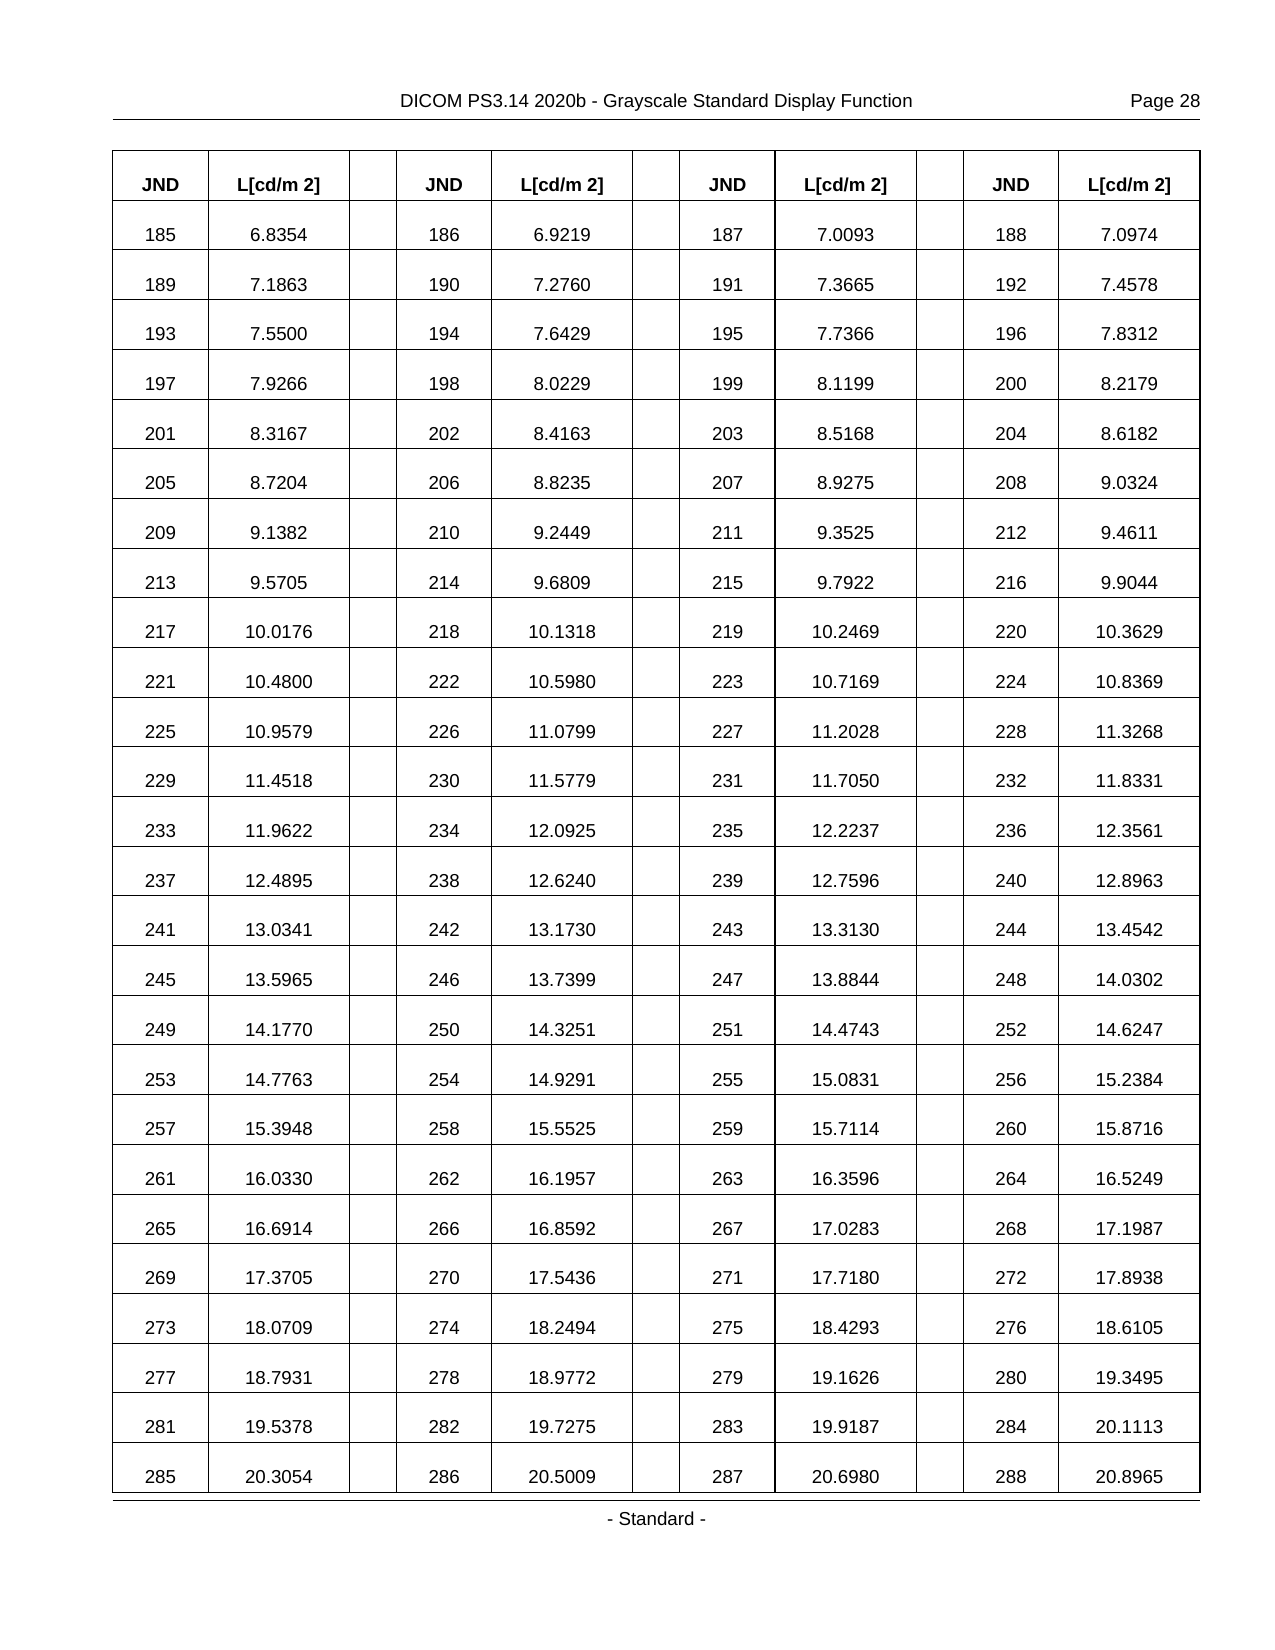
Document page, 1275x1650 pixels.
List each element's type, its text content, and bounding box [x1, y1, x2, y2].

table_cell [917, 1244, 963, 1293]
table_cell [633, 1294, 679, 1342]
table_cell [917, 499, 963, 547]
table_cell [633, 449, 679, 498]
table_cell [633, 996, 679, 1044]
table_cell 19.7275 [492, 1393, 632, 1442]
table_cell 14.6247 [1059, 996, 1199, 1044]
table_cell 11.4518 [209, 747, 349, 796]
table_header L[cd/m 2] [1059, 151, 1199, 200]
table_cell 8.5168 [776, 400, 916, 448]
table_cell 20.3054 [209, 1443, 349, 1492]
table_cell 228 [964, 698, 1058, 746]
table_cell 6.8354 [209, 201, 349, 249]
table_cell [350, 1344, 396, 1392]
table_cell 7.6429 [492, 300, 632, 349]
table_cell 14.4743 [776, 996, 916, 1044]
table_cell 213 [113, 549, 208, 597]
table_cell [917, 449, 963, 498]
table_cell [350, 1393, 396, 1442]
table_cell [917, 1145, 963, 1193]
table_cell 12.4895 [209, 847, 349, 895]
table_header [350, 151, 396, 200]
table_cell 12.2237 [776, 797, 916, 846]
table_cell 7.1863 [209, 250, 349, 299]
table_cell 11.3268 [1059, 698, 1199, 746]
table_cell 17.8938 [1059, 1244, 1199, 1293]
table_cell 206 [397, 449, 491, 498]
table_cell 204 [964, 400, 1058, 448]
table_cell 207 [680, 449, 774, 498]
table_cell 286 [397, 1443, 491, 1492]
table_cell 9.4611 [1059, 499, 1199, 547]
table_cell 16.8592 [492, 1195, 632, 1243]
table_cell [633, 1443, 679, 1492]
table_cell 16.1957 [492, 1145, 632, 1193]
table_cell 195 [680, 300, 774, 349]
table_cell [633, 201, 679, 249]
table_cell 9.9044 [1059, 549, 1199, 597]
table_cell 12.7596 [776, 847, 916, 895]
table_cell [917, 400, 963, 448]
table_cell 233 [113, 797, 208, 846]
table_cell [633, 1095, 679, 1144]
table_cell [633, 896, 679, 945]
table_cell 12.8963 [1059, 847, 1199, 895]
table_cell 187 [680, 201, 774, 249]
table_cell 14.3251 [492, 996, 632, 1044]
table_cell 201 [113, 400, 208, 448]
table_cell [917, 1195, 963, 1243]
table_cell 7.8312 [1059, 300, 1199, 349]
table_cell 10.1318 [492, 598, 632, 647]
table_cell 226 [397, 698, 491, 746]
table_cell 210 [397, 499, 491, 547]
table_cell [917, 1393, 963, 1442]
table_cell 13.1730 [492, 896, 632, 945]
table_cell [917, 698, 963, 746]
table_cell 241 [113, 896, 208, 945]
table_cell [917, 1344, 963, 1392]
table_cell 8.1199 [776, 350, 916, 398]
table_cell 13.3130 [776, 896, 916, 945]
table_cell 10.8369 [1059, 648, 1199, 697]
table_cell 8.9275 [776, 449, 916, 498]
table_cell [350, 201, 396, 249]
table_cell 274 [397, 1294, 491, 1342]
table_cell 20.5009 [492, 1443, 632, 1492]
table_cell 272 [964, 1244, 1058, 1293]
table_cell [917, 996, 963, 1044]
table_cell 18.6105 [1059, 1294, 1199, 1342]
table_cell 284 [964, 1393, 1058, 1442]
table_cell 199 [680, 350, 774, 398]
table_cell 10.9579 [209, 698, 349, 746]
table_header JND [113, 151, 208, 200]
table_cell 15.7114 [776, 1095, 916, 1144]
table_cell [350, 1045, 396, 1094]
table_cell 268 [964, 1195, 1058, 1243]
table_cell 198 [397, 350, 491, 398]
table_cell 214 [397, 549, 491, 597]
table_cell 190 [397, 250, 491, 299]
table_cell [350, 1294, 396, 1342]
table_cell 235 [680, 797, 774, 846]
table_cell 257 [113, 1095, 208, 1144]
table_cell 220 [964, 598, 1058, 647]
table_cell 7.0093 [776, 201, 916, 249]
table_cell [350, 1443, 396, 1492]
table_cell 10.2469 [776, 598, 916, 647]
table_cell 232 [964, 747, 1058, 796]
table_cell 9.3525 [776, 499, 916, 547]
table_cell 250 [397, 996, 491, 1044]
table_cell 273 [113, 1294, 208, 1342]
table_cell 256 [964, 1045, 1058, 1094]
table_cell 283 [680, 1393, 774, 1442]
table_cell 252 [964, 996, 1058, 1044]
table_cell 18.2494 [492, 1294, 632, 1342]
table_cell 279 [680, 1344, 774, 1392]
table_cell 227 [680, 698, 774, 746]
table_cell 10.4800 [209, 648, 349, 697]
table_cell [917, 1443, 963, 1492]
table_cell [633, 1045, 679, 1094]
table_cell 14.9291 [492, 1045, 632, 1094]
table_cell 236 [964, 797, 1058, 846]
table_cell 14.7763 [209, 1045, 349, 1094]
table_cell 247 [680, 946, 774, 995]
table_cell [350, 946, 396, 995]
table_cell [350, 549, 396, 597]
table_header L[cd/m 2] [209, 151, 349, 200]
table_cell 7.3665 [776, 250, 916, 299]
table_cell [633, 698, 679, 746]
table_cell 271 [680, 1244, 774, 1293]
table_cell [917, 747, 963, 796]
table_cell 260 [964, 1095, 1058, 1144]
table_cell 270 [397, 1244, 491, 1293]
table_cell 19.1626 [776, 1344, 916, 1392]
table_cell 16.5249 [1059, 1145, 1199, 1193]
table_cell 14.1770 [209, 996, 349, 1044]
table_cell 212 [964, 499, 1058, 547]
table_cell [633, 250, 679, 299]
table_cell 237 [113, 847, 208, 895]
table_cell [633, 1244, 679, 1293]
table_cell 8.2179 [1059, 350, 1199, 398]
table_cell 8.7204 [209, 449, 349, 498]
table_cell 12.0925 [492, 797, 632, 846]
table_cell [350, 1145, 396, 1193]
table_cell 18.4293 [776, 1294, 916, 1342]
table_cell 234 [397, 797, 491, 846]
table_cell 242 [397, 896, 491, 945]
table_cell [917, 896, 963, 945]
table_cell 14.0302 [1059, 946, 1199, 995]
table_cell 11.7050 [776, 747, 916, 796]
table_cell [633, 946, 679, 995]
table_cell [633, 350, 679, 398]
table_cell 7.2760 [492, 250, 632, 299]
table_cell 17.7180 [776, 1244, 916, 1293]
table_cell 248 [964, 946, 1058, 995]
table_cell [350, 300, 396, 349]
table_cell 13.7399 [492, 946, 632, 995]
table_cell 9.5705 [209, 549, 349, 597]
table_cell [350, 350, 396, 398]
table_cell 285 [113, 1443, 208, 1492]
table_cell 19.5378 [209, 1393, 349, 1442]
table_cell 197 [113, 350, 208, 398]
table_cell 10.0176 [209, 598, 349, 647]
table_cell 8.0229 [492, 350, 632, 398]
table_cell 215 [680, 549, 774, 597]
table_cell 16.3596 [776, 1145, 916, 1193]
table_cell [633, 797, 679, 846]
table_cell 202 [397, 400, 491, 448]
table_cell 11.9622 [209, 797, 349, 846]
table_cell 16.0330 [209, 1145, 349, 1193]
table_cell 186 [397, 201, 491, 249]
table_cell [917, 250, 963, 299]
table_cell 259 [680, 1095, 774, 1144]
table_cell 249 [113, 996, 208, 1044]
table_cell 18.7931 [209, 1344, 349, 1392]
table_cell 278 [397, 1344, 491, 1392]
table_cell 258 [397, 1095, 491, 1144]
table_cell [350, 449, 396, 498]
table_header JND [964, 151, 1058, 200]
table_cell [350, 698, 396, 746]
table_cell [917, 201, 963, 249]
table_cell 7.7366 [776, 300, 916, 349]
table_cell 8.3167 [209, 400, 349, 448]
table_cell [633, 1195, 679, 1243]
table_header JND [397, 151, 491, 200]
table_cell [917, 1294, 963, 1342]
table_cell 13.5965 [209, 946, 349, 995]
table_cell 19.9187 [776, 1393, 916, 1442]
table_cell 267 [680, 1195, 774, 1243]
table_cell 229 [113, 747, 208, 796]
table_cell 10.3629 [1059, 598, 1199, 647]
table_cell 208 [964, 449, 1058, 498]
table_cell 6.9219 [492, 201, 632, 249]
table_cell 185 [113, 201, 208, 249]
table_cell 240 [964, 847, 1058, 895]
table_cell 9.7922 [776, 549, 916, 597]
table_cell 17.0283 [776, 1195, 916, 1243]
table_cell 9.2449 [492, 499, 632, 547]
table_cell [633, 499, 679, 547]
table_cell 269 [113, 1244, 208, 1293]
table_cell 188 [964, 201, 1058, 249]
table_cell 13.4542 [1059, 896, 1199, 945]
table_cell [350, 1095, 396, 1144]
table_cell [633, 549, 679, 597]
table_cell [917, 797, 963, 846]
table_cell 216 [964, 549, 1058, 597]
table_cell 254 [397, 1045, 491, 1094]
table_cell 222 [397, 648, 491, 697]
table_cell 20.8965 [1059, 1443, 1199, 1492]
table_cell [633, 300, 679, 349]
table_cell [350, 598, 396, 647]
table_cell 244 [964, 896, 1058, 945]
table_cell 13.8844 [776, 946, 916, 995]
table_cell 7.4578 [1059, 250, 1199, 299]
table_cell 281 [113, 1393, 208, 1442]
table_cell 265 [113, 1195, 208, 1243]
table_cell 8.8235 [492, 449, 632, 498]
table_cell 189 [113, 250, 208, 299]
table_cell 18.0709 [209, 1294, 349, 1342]
table_cell 261 [113, 1145, 208, 1193]
table_cell 19.3495 [1059, 1344, 1199, 1392]
table_cell 20.6980 [776, 1443, 916, 1492]
table_cell 245 [113, 946, 208, 995]
table_cell [633, 747, 679, 796]
table_cell [917, 549, 963, 597]
table_cell 276 [964, 1294, 1058, 1342]
table_cell 20.1113 [1059, 1393, 1199, 1442]
table_cell 11.2028 [776, 698, 916, 746]
table_cell 255 [680, 1045, 774, 1094]
table_cell 246 [397, 946, 491, 995]
table_cell 221 [113, 648, 208, 697]
table_cell 15.5525 [492, 1095, 632, 1144]
table_cell 17.5436 [492, 1244, 632, 1293]
table_cell [350, 797, 396, 846]
table_cell [350, 847, 396, 895]
table_cell 16.6914 [209, 1195, 349, 1243]
table_cell [917, 350, 963, 398]
table_cell 224 [964, 648, 1058, 697]
table_cell [350, 499, 396, 547]
table_cell [350, 747, 396, 796]
table_cell [350, 1195, 396, 1243]
table_cell 13.0341 [209, 896, 349, 945]
table_header [917, 151, 963, 200]
table_cell 15.2384 [1059, 1045, 1199, 1094]
table_cell [917, 300, 963, 349]
table_cell [917, 648, 963, 697]
table_cell 243 [680, 896, 774, 945]
table_cell [633, 400, 679, 448]
table_cell [917, 1045, 963, 1094]
table_cell 9.6809 [492, 549, 632, 597]
table_cell 262 [397, 1145, 491, 1193]
table_cell 205 [113, 449, 208, 498]
table_cell 15.0831 [776, 1045, 916, 1094]
table_cell 253 [113, 1045, 208, 1094]
table_cell 196 [964, 300, 1058, 349]
table_cell 263 [680, 1145, 774, 1193]
table_header L[cd/m 2] [492, 151, 632, 200]
table_cell [350, 1244, 396, 1293]
table_cell 264 [964, 1145, 1058, 1193]
table_cell 17.1987 [1059, 1195, 1199, 1243]
table_cell 282 [397, 1393, 491, 1442]
table_cell 194 [397, 300, 491, 349]
table_cell 218 [397, 598, 491, 647]
table_header JND [680, 151, 774, 200]
table_cell 10.7169 [776, 648, 916, 697]
table_cell 223 [680, 648, 774, 697]
table_cell 11.8331 [1059, 747, 1199, 796]
table_cell 17.3705 [209, 1244, 349, 1293]
table_cell [917, 847, 963, 895]
table_cell 238 [397, 847, 491, 895]
table_cell 12.3561 [1059, 797, 1199, 846]
table_cell [917, 598, 963, 647]
table_cell 209 [113, 499, 208, 547]
table_cell 230 [397, 747, 491, 796]
table_cell 203 [680, 400, 774, 448]
table_cell 288 [964, 1443, 1058, 1492]
table_cell 225 [113, 698, 208, 746]
table_cell 280 [964, 1344, 1058, 1392]
table_cell 231 [680, 747, 774, 796]
table_cell 211 [680, 499, 774, 547]
table_cell [917, 1095, 963, 1144]
table_cell 277 [113, 1344, 208, 1392]
table_cell 217 [113, 598, 208, 647]
table_cell 219 [680, 598, 774, 647]
table_cell 193 [113, 300, 208, 349]
table_header L[cd/m 2] [776, 151, 916, 200]
table_cell [350, 996, 396, 1044]
table_cell [633, 648, 679, 697]
table_cell 191 [680, 250, 774, 299]
table_cell 287 [680, 1443, 774, 1492]
table_cell 15.3948 [209, 1095, 349, 1144]
table_cell 7.5500 [209, 300, 349, 349]
table_cell 7.9266 [209, 350, 349, 398]
table_cell [633, 1344, 679, 1392]
table_cell 9.0324 [1059, 449, 1199, 498]
table_cell [633, 1393, 679, 1442]
table_cell 200 [964, 350, 1058, 398]
table_cell 8.6182 [1059, 400, 1199, 448]
table_cell 239 [680, 847, 774, 895]
table_cell 251 [680, 996, 774, 1044]
table_cell [350, 896, 396, 945]
table_cell 192 [964, 250, 1058, 299]
table_cell [633, 847, 679, 895]
table_cell [633, 1145, 679, 1193]
table_cell 266 [397, 1195, 491, 1243]
table_cell 11.0799 [492, 698, 632, 746]
table_cell [917, 946, 963, 995]
table_cell 7.0974 [1059, 201, 1199, 249]
table_header [633, 151, 679, 200]
table_cell 275 [680, 1294, 774, 1342]
table_cell [633, 598, 679, 647]
table_cell 11.5779 [492, 747, 632, 796]
table_cell [350, 400, 396, 448]
table_cell 9.1382 [209, 499, 349, 547]
table_cell [350, 648, 396, 697]
table_cell 15.8716 [1059, 1095, 1199, 1144]
table_cell 10.5980 [492, 648, 632, 697]
table_cell 18.9772 [492, 1344, 632, 1392]
table_cell [350, 250, 396, 299]
table_cell 8.4163 [492, 400, 632, 448]
table_cell 12.6240 [492, 847, 632, 895]
